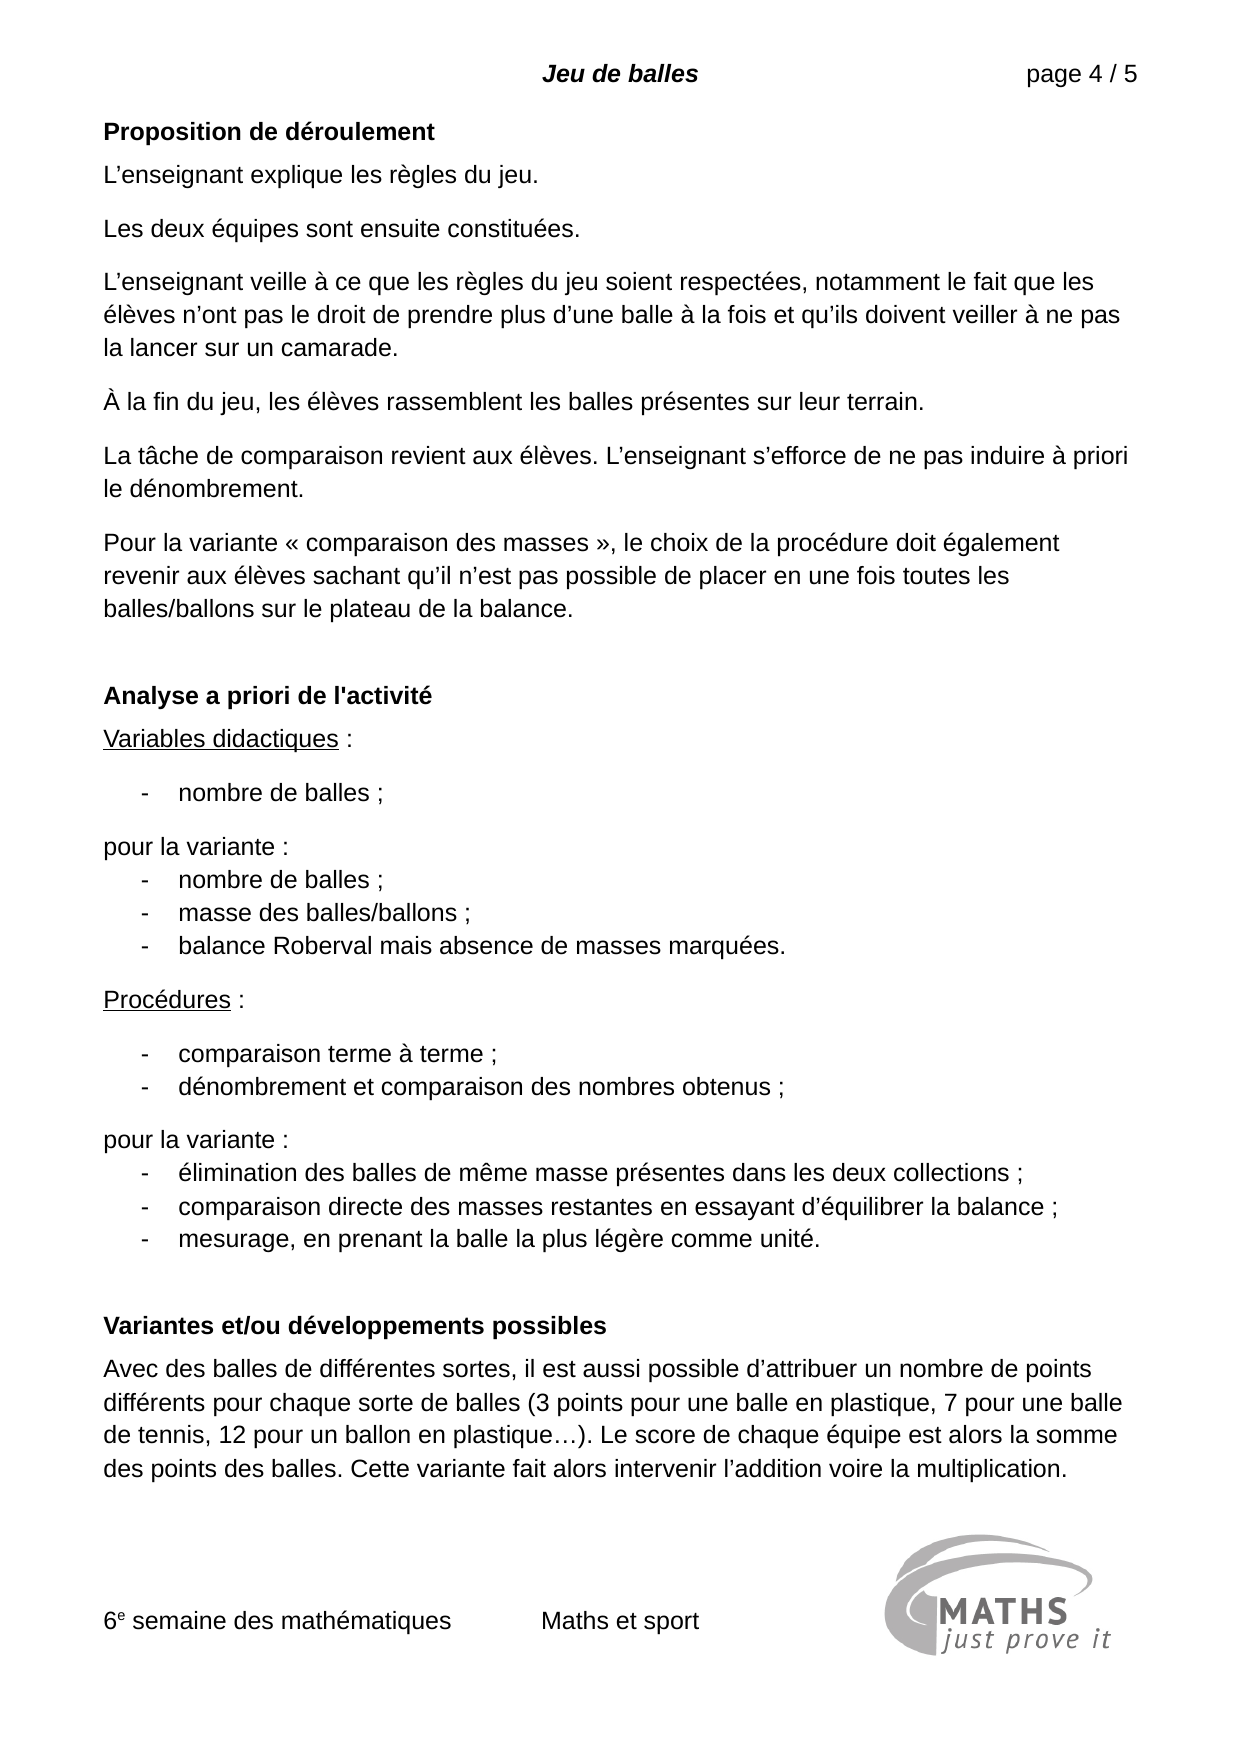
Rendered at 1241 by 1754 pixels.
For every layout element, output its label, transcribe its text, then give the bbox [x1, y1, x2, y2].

text pour la variante : [103, 1125, 1137, 1154]
text Variables didactiques : [103, 724, 1137, 753]
text L’enseignant explique les règles du jeu. [103, 160, 1137, 188]
list mesurage, en prenant la balle la plus légère comme unité. [141, 1224, 1137, 1253]
text Avec des balles de différentes sortes, il est aussi possible d’attribuer un nombre de points différents pour chaque sorte de balles (3 points pour une balle en plastique, 7 pour une balle de tennis, 12 pour un ballon en plastique…). Le score de chaque équipe est alors la somme des points des balles. Cette variante fait alors intervenir l’addition voire la multiplication. [103, 1354, 1137, 1482]
text Proposition de déroulement [103, 117, 1137, 145]
text La tâche de comparaison revient aux élèves. L’enseignant s’efforce de ne pas induire à priori le dénombrement. [103, 441, 1137, 503]
text Variantes et/ou développements possibles [103, 1311, 1137, 1340]
list comparaison terme à terme ; [141, 1038, 1137, 1067]
list élimination des balles de même masse présentes dans les deux collections ; [141, 1158, 1137, 1187]
text À la fin du jeu, les élèves rassemblent les balles présentes sur leur terrain. [103, 387, 1137, 416]
text L’enseignant veille à ce que les règles du jeu soient respectées, notamment le fait que les élèves n’ont pas le droit de prendre plus d’une balle à la fois et qu’ils doivent veiller à ne pas la lancer sur un camarade. [103, 267, 1137, 362]
text pour la variante : [103, 832, 1137, 861]
list nombre de balles ; [141, 778, 1137, 807]
list balance Roberval mais absence de masses marquées. [141, 931, 1137, 959]
text Pour la variante « comparaison des masses », le choix de la procédure doit également revenir aux élèves sachant qu’il n’est pas possible de placer en une fois toutes les balles/ballons sur le plateau de la balance. [103, 528, 1137, 623]
text Procédures : [103, 985, 1137, 1013]
list comparaison directe des masses restantes en essayant d’équilibrer la balance ; [141, 1191, 1137, 1220]
list nombre de balles ; [141, 865, 1137, 893]
text Les deux équipes sont ensuite constituées. [103, 213, 1137, 242]
list masse des balles/ballons ; [141, 898, 1137, 927]
picture [868, 1516, 1138, 1678]
text Analyse a priori de l'activité [103, 681, 1137, 710]
list dénombrement et comparaison des nombres obtenus ; [141, 1072, 1137, 1100]
